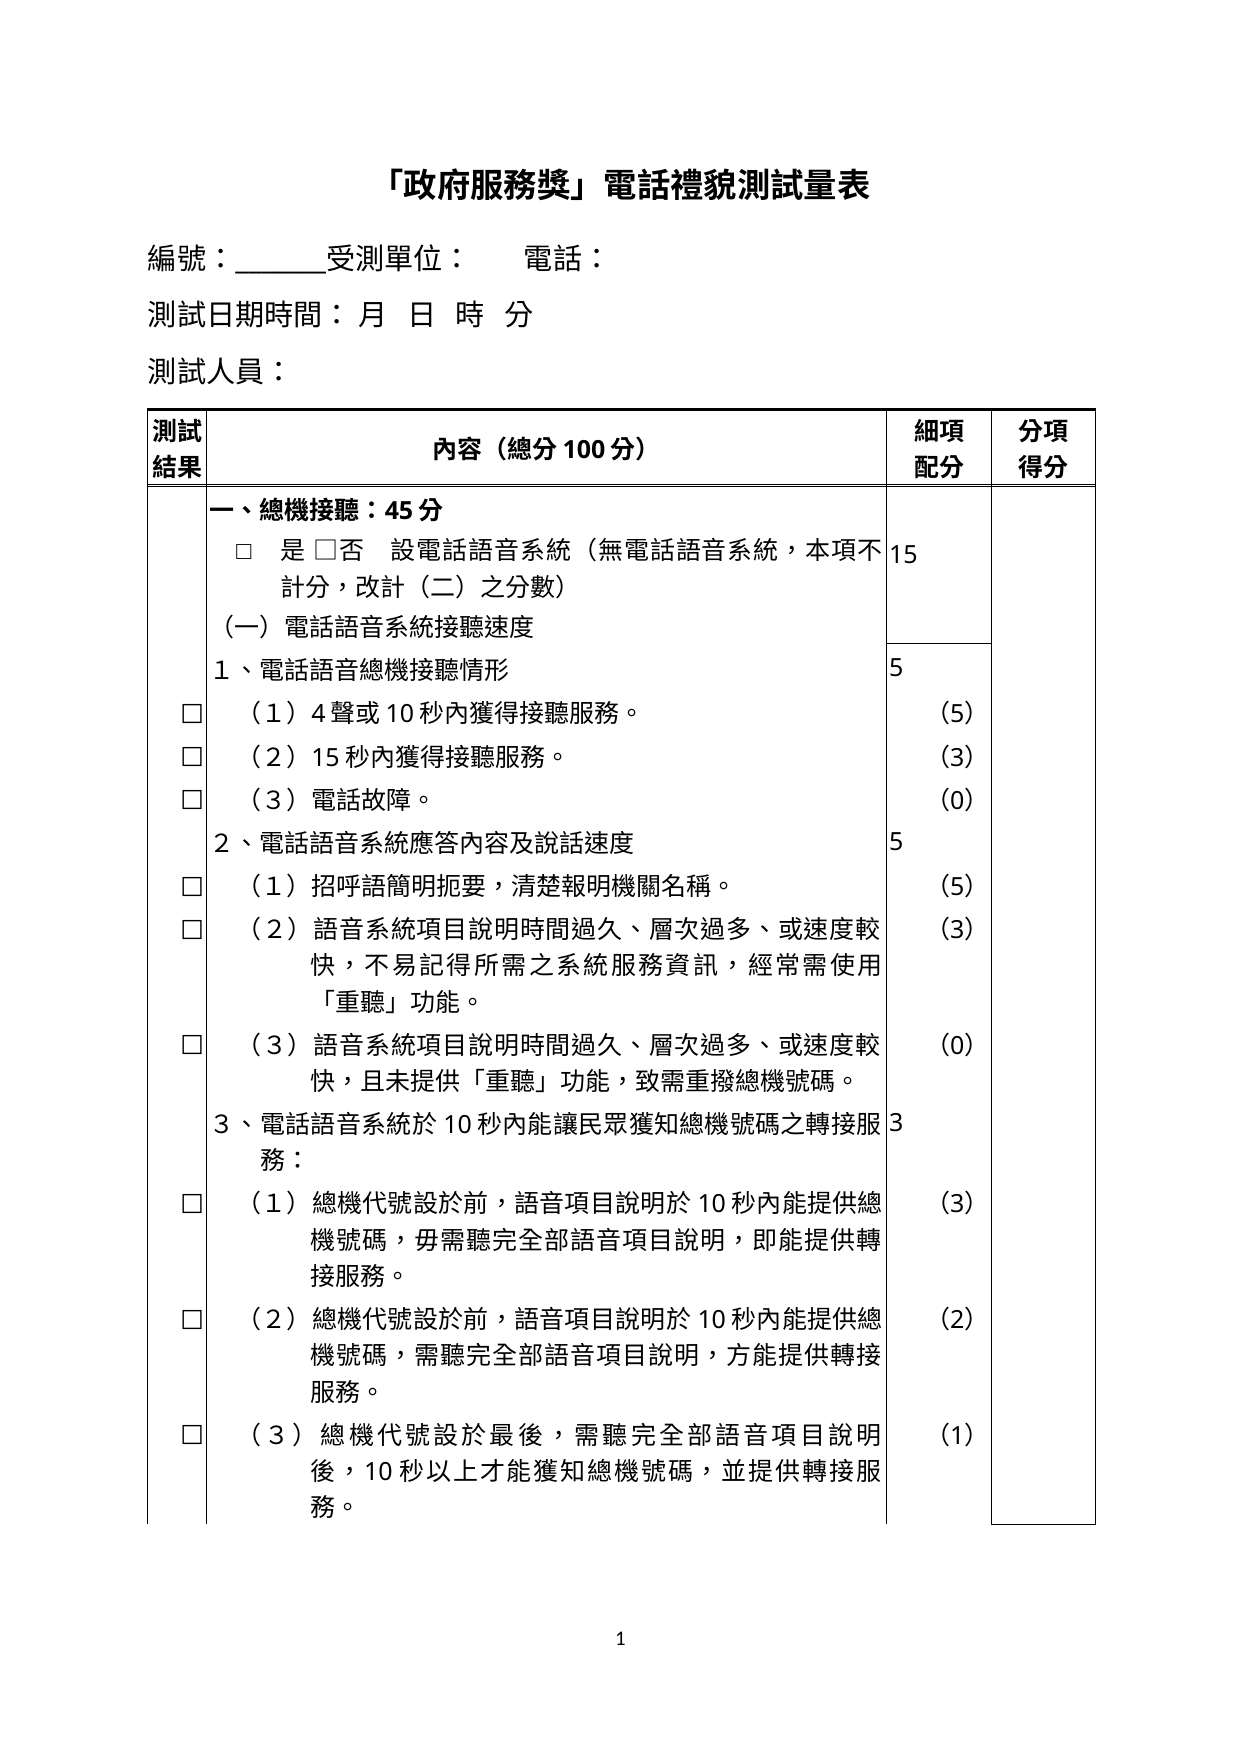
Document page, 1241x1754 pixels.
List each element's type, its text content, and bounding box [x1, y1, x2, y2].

text 「政府服務獎」電話禮貌測試量表 [148, 146, 1092, 221]
text 測試人員： [148, 352, 1092, 389]
table_cell □ [148, 1177, 206, 1293]
table_cell □ [148, 730, 206, 773]
text 測試日期時間： 月 日 時 分 [148, 296, 1092, 333]
table_cell ３、電話語音系統於10秒內能讓民眾獲知總機號碼之轉接服務： [207, 1098, 886, 1177]
table_cell （１）4聲或10秒內獲得接聽服務。 [207, 686, 886, 730]
table_cell □ [148, 903, 206, 1018]
table_header 細項 配分 [887, 411, 991, 484]
table_cell 5 [887, 644, 991, 686]
table_cell [148, 643, 206, 686]
table_cell [992, 487, 1095, 1524]
table_cell [148, 816, 206, 859]
table_cell [148, 487, 206, 643]
table_cell （２）語音系統項目說明時間過久、層次過多、或速度較快，不易記得所需之系統服務資訊，經常需使用「重聽」功能。 [207, 903, 886, 1018]
table_cell （２）15秒內獲得接聽服務。 [207, 730, 886, 773]
table_cell （２）總機代號設於前，語音項目說明於10秒內能提供總機號碼，需聽完全部語音項目說明，方能提供轉接服務。 [207, 1293, 886, 1408]
table_cell （３）總機代號設於最後，需聽完全部語音項目說明後，10秒以上才能獲知總機號碼，並提供轉接服務。 [207, 1408, 886, 1524]
table_cell （0） [887, 1018, 991, 1098]
table_cell □ [148, 1018, 206, 1098]
table_cell （1） [887, 1408, 991, 1524]
table_cell （0） [887, 773, 991, 816]
table_cell 5 [887, 816, 991, 859]
table_cell （３）電話故障。 [207, 773, 886, 816]
table_cell （１）招呼語簡明扼要，清楚報明機關名稱。 [207, 860, 886, 903]
table_cell （5） [887, 860, 991, 903]
table_cell □ [148, 686, 206, 730]
table_cell □ [148, 1408, 206, 1524]
table_cell （１）總機代號設於前，語音項目說明於10秒內能提供總機號碼，毋需聽完全部語音項目說明，即能提供轉接服務。 [207, 1177, 886, 1293]
table_cell ２、電話語音系統應答內容及說話速度 [207, 816, 886, 859]
table_cell □ [148, 1293, 206, 1408]
table_cell （2） [887, 1293, 991, 1408]
text 編號：_______受測單位： 電話： [148, 239, 1092, 277]
table_cell （5） [887, 686, 991, 730]
table_cell 一、總機接聽：45分 是 □否 設電話語音系統（無電話語音系統，本項不計分，改計（二）之分數） （一）電話語音系統接聽速度 [207, 487, 886, 643]
table_cell [887, 487, 991, 530]
table_cell [148, 1098, 206, 1177]
table_cell １、電話語音總機接聽情形 [207, 643, 886, 686]
table_cell （3） [887, 903, 991, 1018]
table_cell □ [148, 773, 206, 816]
table_cell □ [148, 860, 206, 903]
table_cell 3 [887, 1098, 991, 1177]
table_cell （３）語音系統項目說明時間過久、層次過多、或速度較快，且未提供「重聽」功能，致需重撥總機號碼。 [207, 1018, 886, 1098]
table_header 內容（總分100分） [207, 411, 886, 484]
table_header 分項 得分 [992, 411, 1095, 484]
table_cell （3） [887, 730, 991, 773]
table_cell 15 [887, 530, 991, 643]
table_cell （3） [887, 1177, 991, 1293]
table_header 測試 結果 [148, 411, 206, 484]
